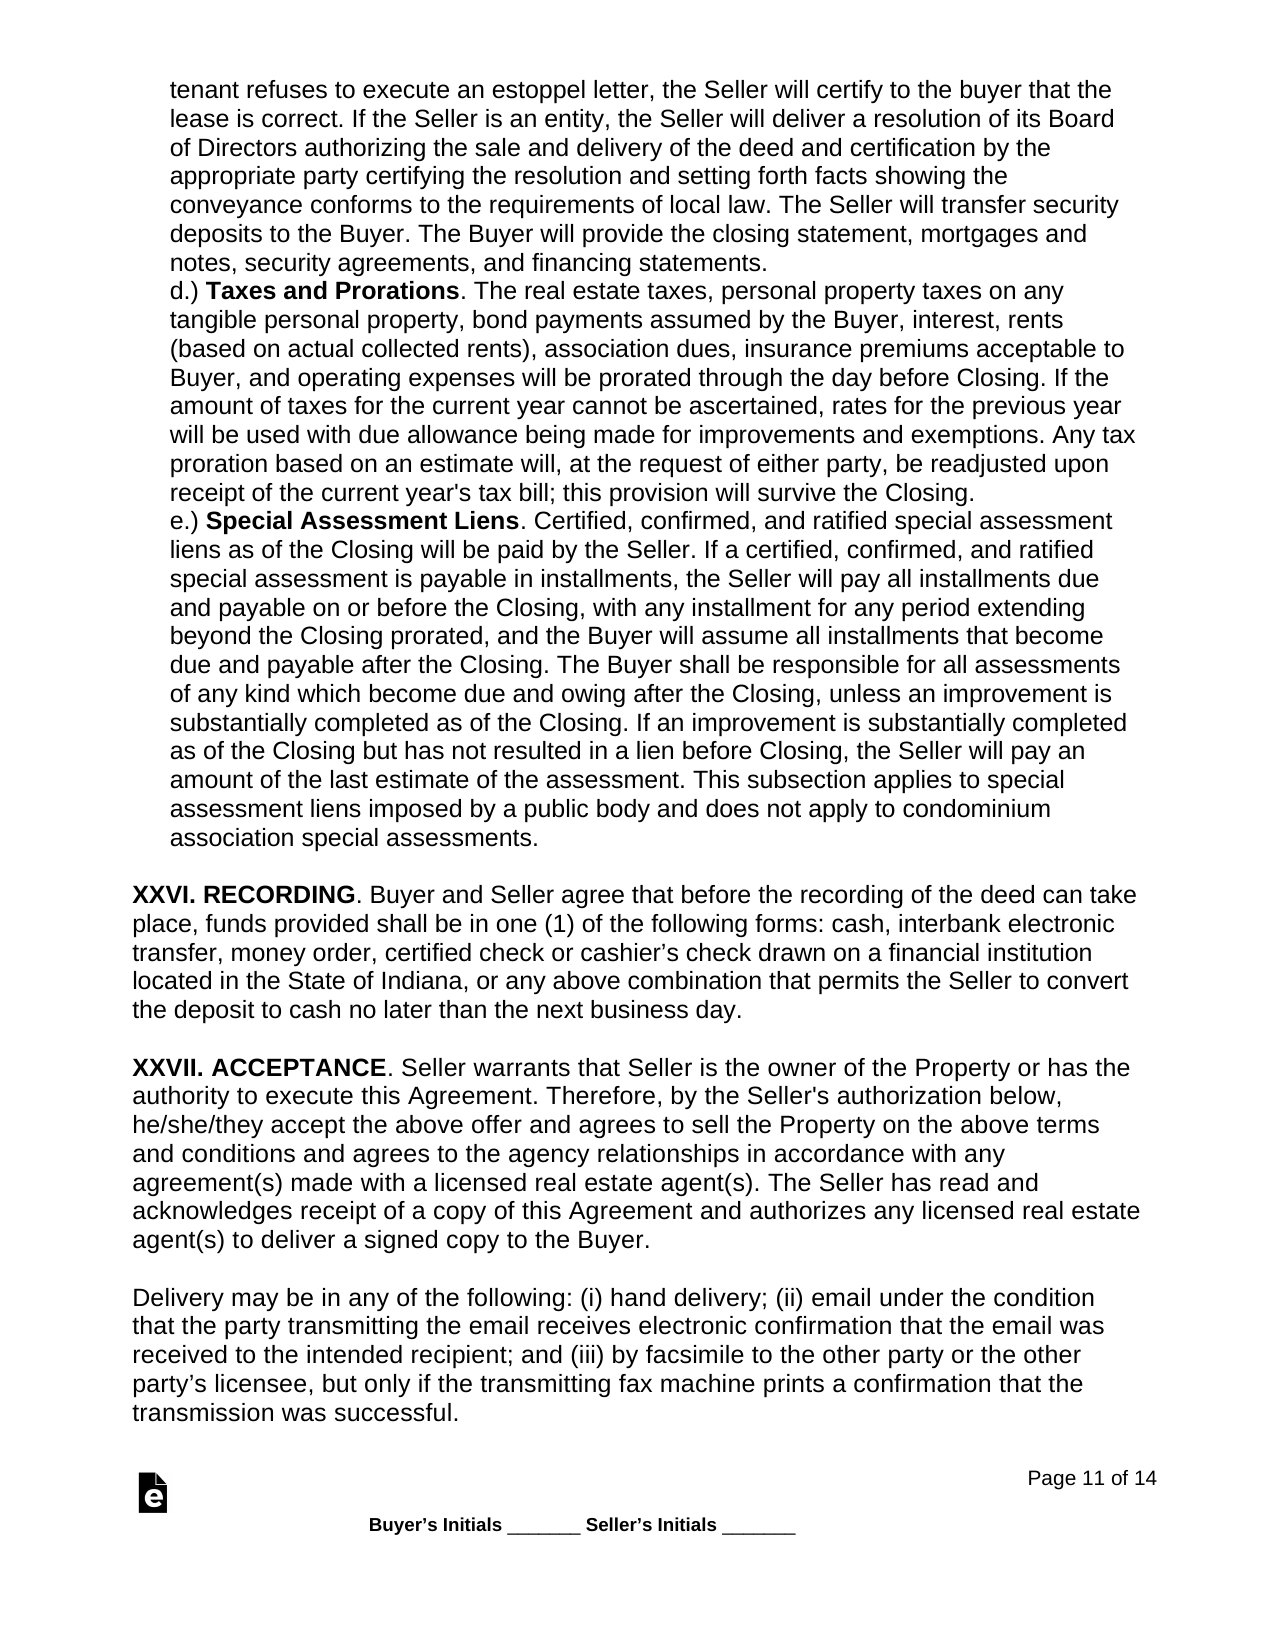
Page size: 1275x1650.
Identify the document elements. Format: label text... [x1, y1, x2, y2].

text d.) Taxes and Prorations. The real estate taxes, personal property taxes on any tangible personal property, bond payments assumed by the Buyer, interest, rents (based on actual collected rents), association dues, insurance premiums acceptable to Buyer, and operating expenses will be prorated through the day before Closing. If the amount of taxes for the current year cannot be ascertained, rates for the previous year will be used with due allowance being made for improvements and exemptions. Any tax proration based on an estimate will, at the request of either party, be readjusted upon receipt of the current year's tax bill; this provision will survive the Closing. [169, 276, 1143, 506]
text e.) Special Assessment Liens. Certified, confirmed, and ratified special assessment liens as of the Closing will be paid by the Seller. If a certified, confirmed, and ratified special assessment is payable in installments, the Seller will pay all installments due and payable on or before the Closing, with any installment for any period extending beyond the Closing prorated, and the Buyer will assume all installments that become due and payable after the Closing. The Buyer shall be responsible for all assessments of any kind which become due and owing after the Closing, unless an improvement is substantially completed as of the Closing. If an improvement is substantially completed as of the Closing but has not resulted in a lien before Closing, the Seller will pay an amount of the last estimate of the assessment. This subsection applies to special assessment liens imposed by a public body and does not apply to condominium association special assessments. [169, 506, 1143, 851]
text XXVII. ACCEPTANCE. Seller warrants that Seller is the owner of the Property or has the authority to execute this Agreement. Therefore, by the Seller's authorization below, he/she/they accept the above offer and agrees to sell the Property on the above terms and conditions and agrees to the agency relationships in accordance with any agreement(s) made with a licensed real estate agent(s). The Seller has read and acknowledges receipt of a copy of this Agreement and authorizes any licensed real estate agent(s) to deliver a signed copy to the Buyer. [132, 1052, 1143, 1254]
text Delivery may be in any of the following: (i) hand delivery; (ii) email under the condition that the party transmitting the email receives electronic confirmation that the email was received to the intended recipient; and (iii) by facsimile to the other party or the other party’s licensee, but only if the transmitting fax machine prints a confirmation that the transmission was successful. [132, 1282, 1143, 1426]
text tenant refuses to execute an estoppel letter, the Seller will certify to the buyer that the lease is correct. If the Seller is an entity, the Seller will deliver a resolution of its Board of Directors authorizing the sale and delivery of the deed and certification by the appropriate party certifying the resolution and setting forth facts showing the conveyance conforms to the requirements of local law. The Seller will transfer security deposits to the Buyer. The Buyer will provide the closing statement, mortgages and notes, security agreements, and financing statements. [169, 75, 1143, 276]
text XXVI. RECORDING. Buyer and Seller agree that before the recording of the deed can take place, funds provided shall be in one (1) of the following forms: cash, interbank electronic transfer, money order, certified check or cashier’s check drawn on a financial institution located in the State of Indiana, or any above combination that permits the Seller to convert the deposit to cash no later than the next business day. [132, 880, 1143, 1024]
